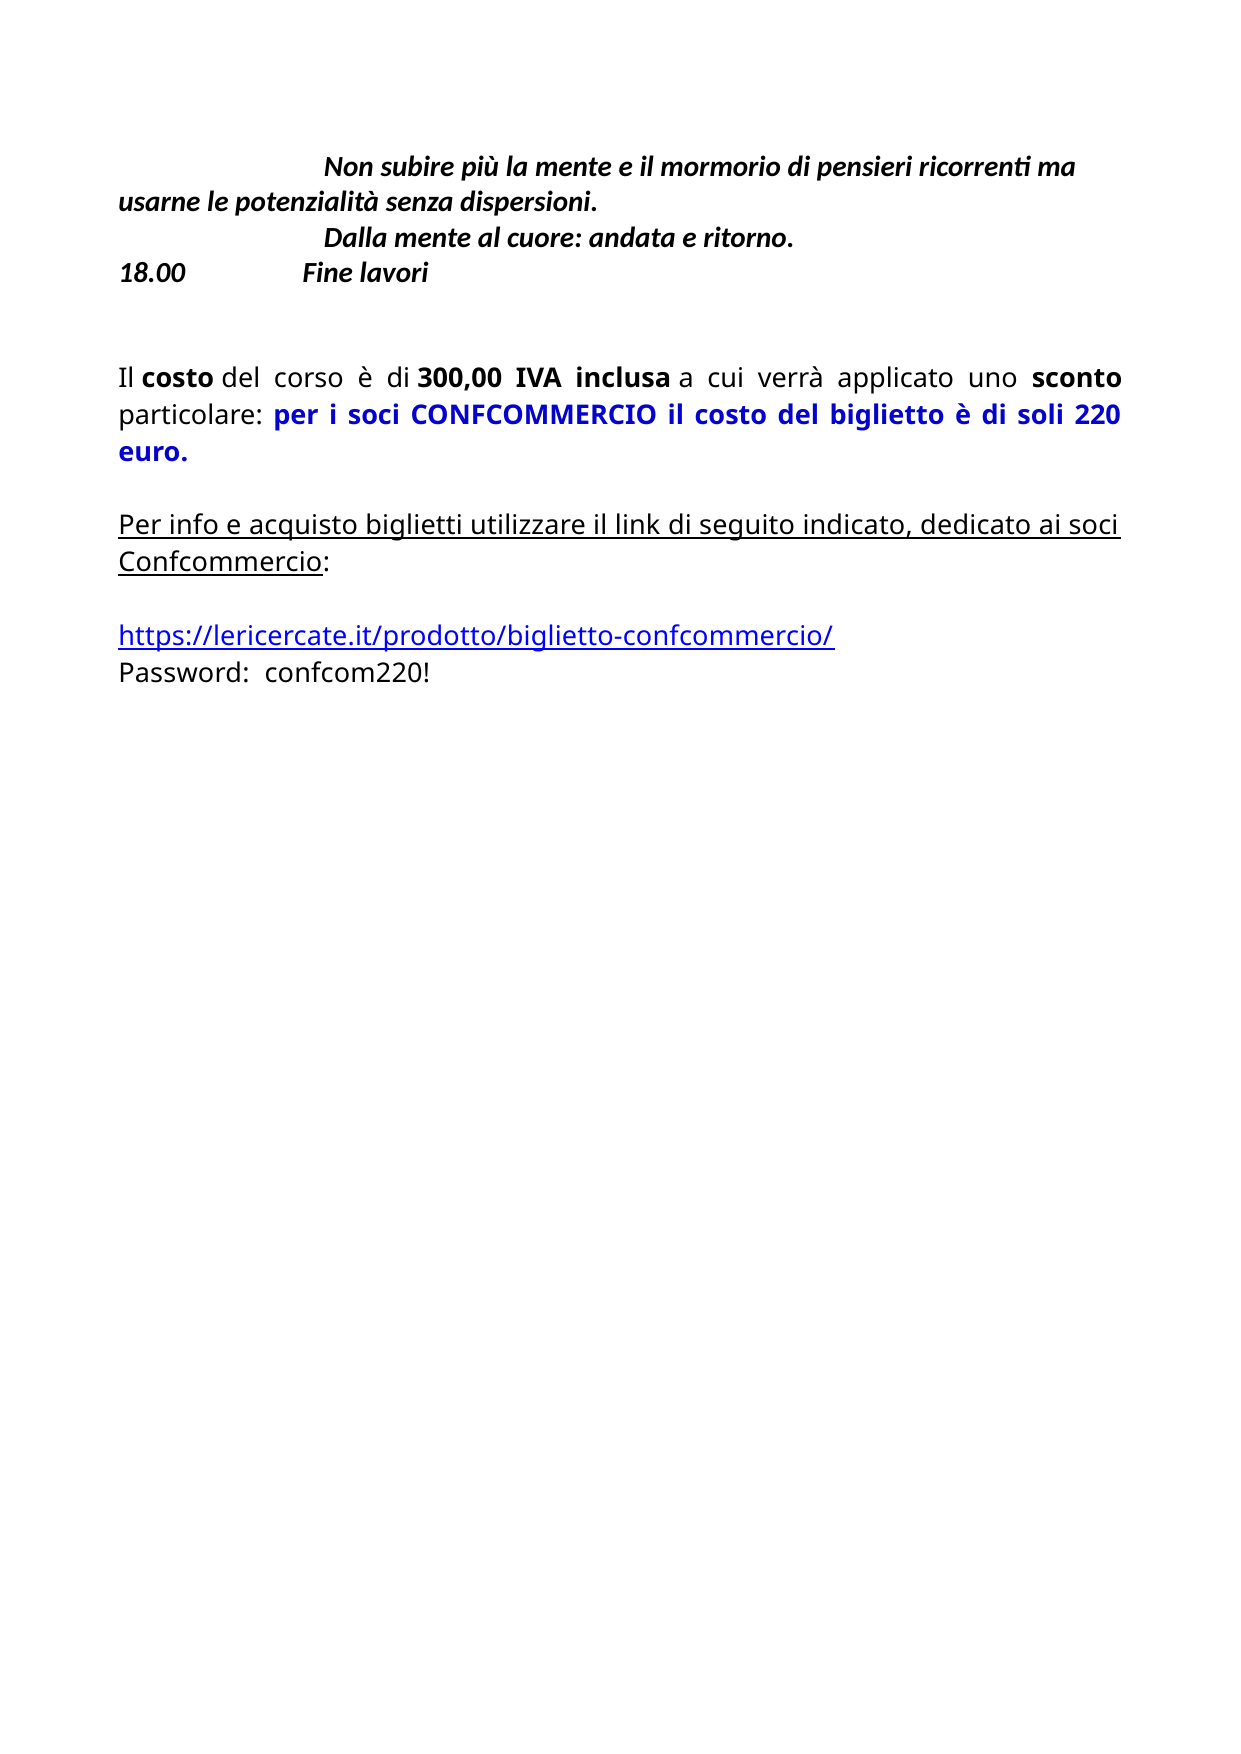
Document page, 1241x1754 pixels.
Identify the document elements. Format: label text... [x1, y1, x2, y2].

text Password: confcom220! [118, 653, 1122, 690]
text Non subire più la mente e il mormorio di pensieri ricorrenti ma usarne le potenzialità senza dispersioni. Dalla mente al cuore: andata e ritorno. 18.00 Fine lavori [118, 148, 1122, 290]
text https://lericercate.it/prodotto/biglietto-confcommercio/ [118, 616, 1122, 653]
text Per info e acquisto biglietti utilizzare il link di seguito indicato, dedicato ai soci Confcommercio: [118, 506, 1122, 579]
text Il costo del corso è di 300,00 IVA inclusa a cui verrà applicato uno sconto particolare: per i soci CONFCOMMERCIO il costo del biglietto è di soli 220 euro. [118, 358, 1122, 469]
